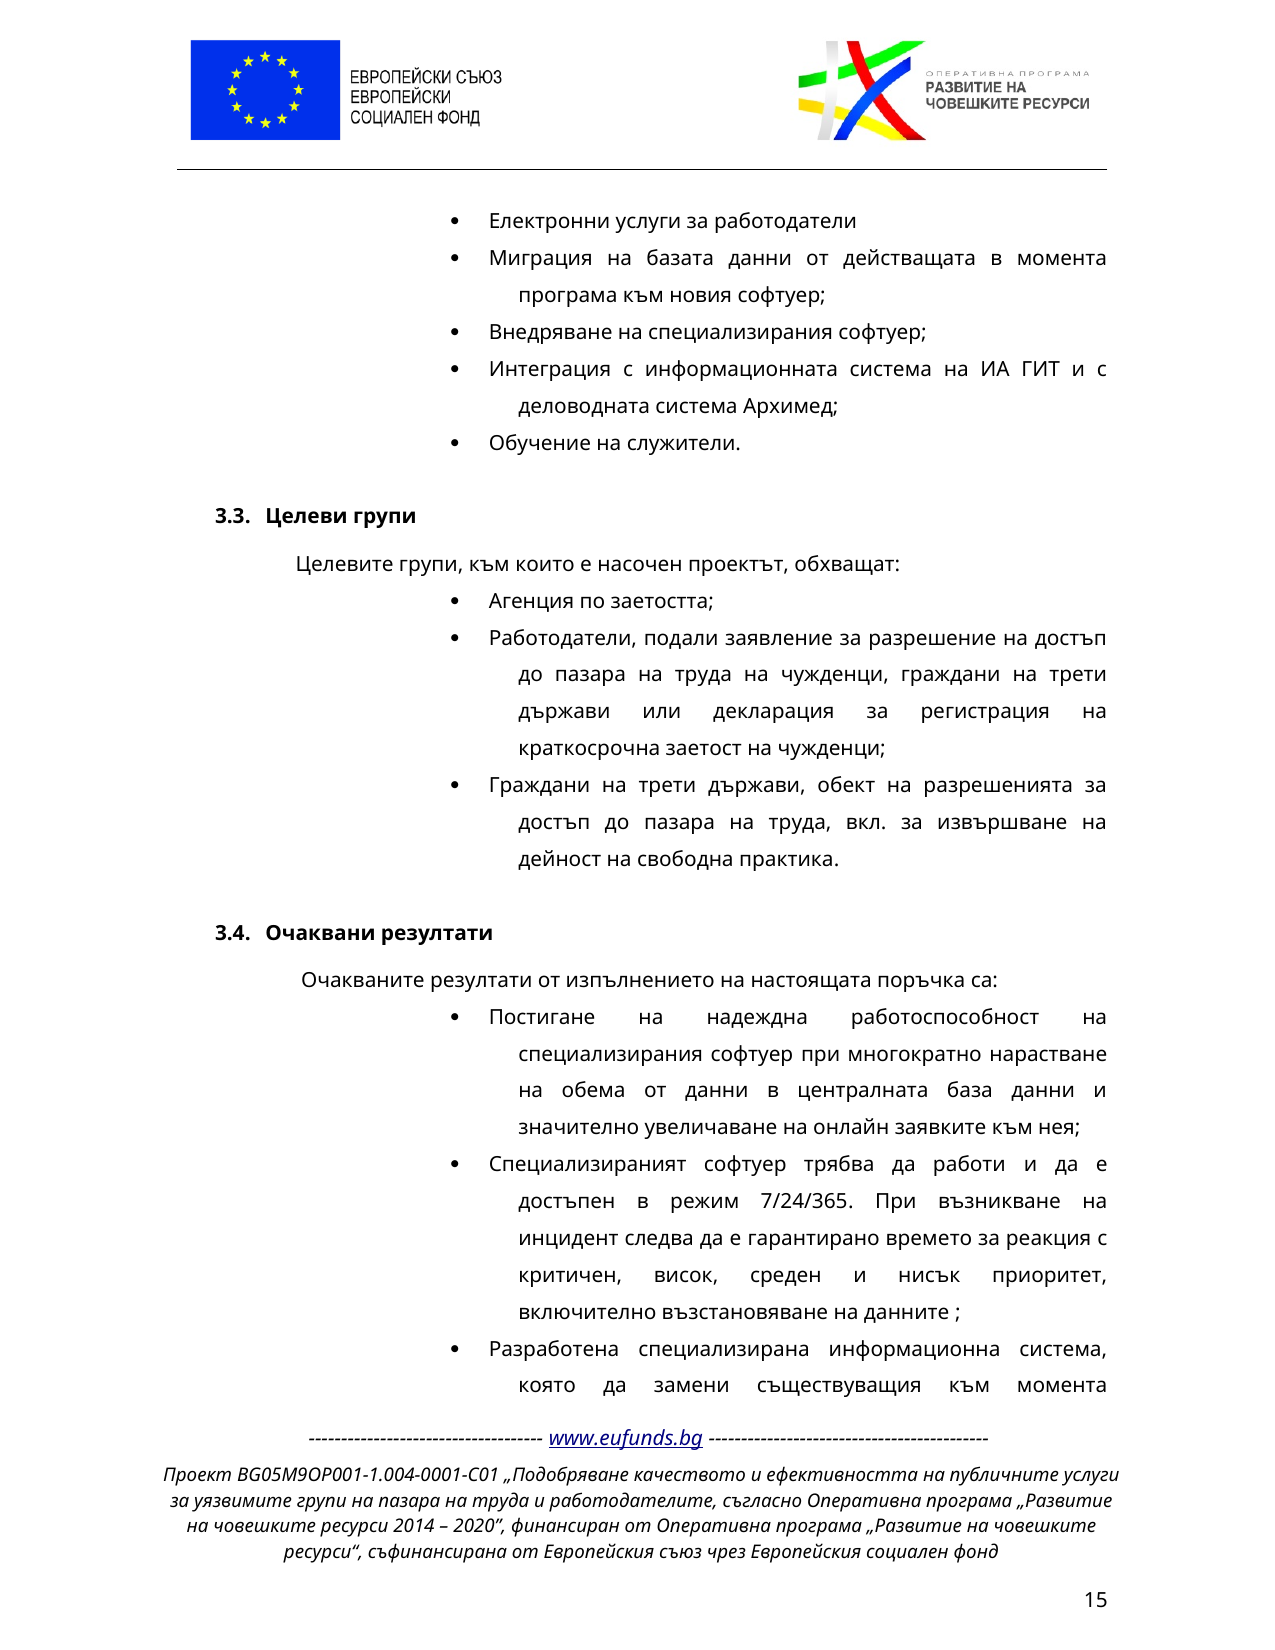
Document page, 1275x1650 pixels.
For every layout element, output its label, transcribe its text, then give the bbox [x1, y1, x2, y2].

subtitle Очаквани резултати [215, 918, 1107, 946]
text Очакваните резултати от изпълнението на настоящата поръчка са: [177, 965, 1107, 993]
list Агенция по заетостта; [333, 586, 1107, 614]
list Разработена специализирана информационна система, която да замени съществуващия към момента [451, 1334, 1107, 1399]
list Обучение на служители. [451, 428, 1107, 456]
list Миграция на базата данни от действащата в момента програма към новия софтуер; [451, 243, 1107, 309]
list Работодатели, подали заявление за разрешение на достъп до пазара на труда на чужденци, граждани на трети държави или декларация за регистрация на краткосрочна заетост на чужденци; [451, 623, 1107, 762]
list Специализираният софтуер трябва да работи и да е достъпен в режим 7/24/365. При възникване на инцидент следва да е гарантирано времето за реакция с критичен, висок, среден и нисък приоритет, включително възстановяване на данните ; [451, 1149, 1107, 1325]
text Целевите групи, към които е насочен проектът, обхващат: [177, 549, 1107, 577]
subtitle Целеви групи [215, 502, 1107, 530]
list Електронни услуги за работодатели [451, 207, 1107, 235]
list Внедряване на специализирания софтуер; [451, 317, 1107, 346]
list Граждани на трети държави, обект на разрешенията за достъп до пазара на труда, вкл. за извършване на дейност на свободна практика. [451, 770, 1107, 872]
list Постигане на надеждна работоспособност на специализирания софтуер при многократно нарастване на обема от данни в централната база данни и значително увеличаване на онлайн заявките към нея; [451, 1002, 1107, 1141]
list Интеграция с информационната система на ИА ГИТ и с деловодната система Архимед; [451, 354, 1107, 419]
